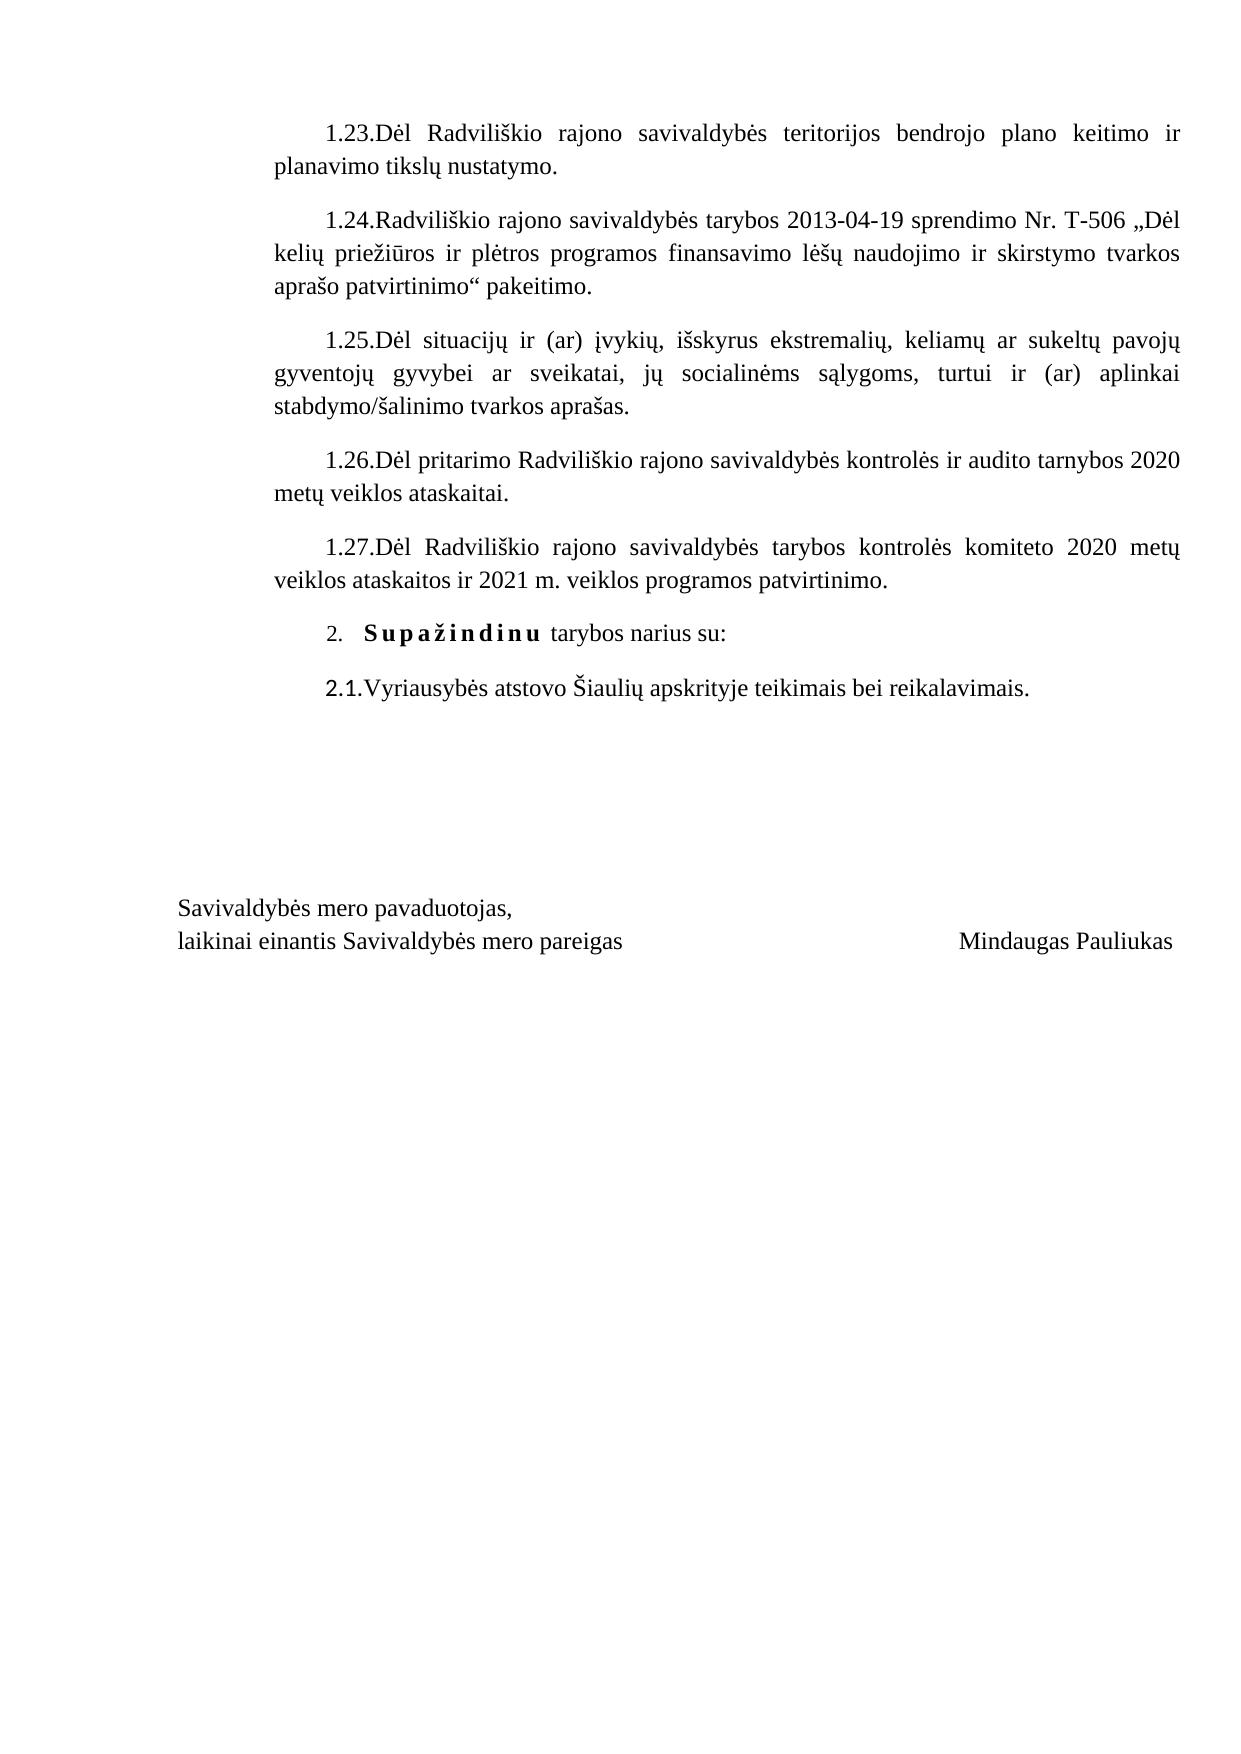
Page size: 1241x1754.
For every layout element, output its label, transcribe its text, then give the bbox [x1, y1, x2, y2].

list Supažindinu tarybos narius su: [326, 618, 1181, 647]
text Savivaldybės mero pavaduotojas, [177, 893, 1181, 922]
list Dėl Radviliškio rajono savivaldybės teritorijos bendrojo plano keitimo ir planavimo tikslų nustatymo. [236, 118, 1181, 180]
list Dėl Radviliškio rajono savivaldybės tarybos kontrolės komiteto 2020 metų veiklos ataskaitos ir 2021 m. veiklos programos patvirtinimo. [236, 532, 1181, 593]
text laikinai einantis Savivaldybės mero pareigas Mindaugas Pauliukas [177, 926, 1181, 955]
list Vyriausybės atstovo Šiaulių apskrityje teikimais bei reikalavimais. [236, 672, 1181, 703]
list Dėl pritarimo Radviliškio rajono savivaldybės kontrolės ir audito tarnybos 2020 metų veiklos ataskaitai. [236, 445, 1181, 507]
list Dėl situacijų ir (ar) įvykių, išskyrus ekstremalių, keliamų ar sukeltų pavojų gyventojų gyvybei ar sveikatai, jų socialinėms sąlygoms, turtui ir (ar) aplinkai stabdymo/šalinimo tvarkos aprašas. [236, 325, 1181, 420]
list Radviliškio rajono savivaldybės tarybos 2013-04-19 sprendimo Nr. T-506 „Dėl kelių priežiūros ir plėtros programos finansavimo lėšų naudojimo ir skirstymo tvarkos aprašo patvirtinimo“ pakeitimo. [236, 205, 1181, 300]
